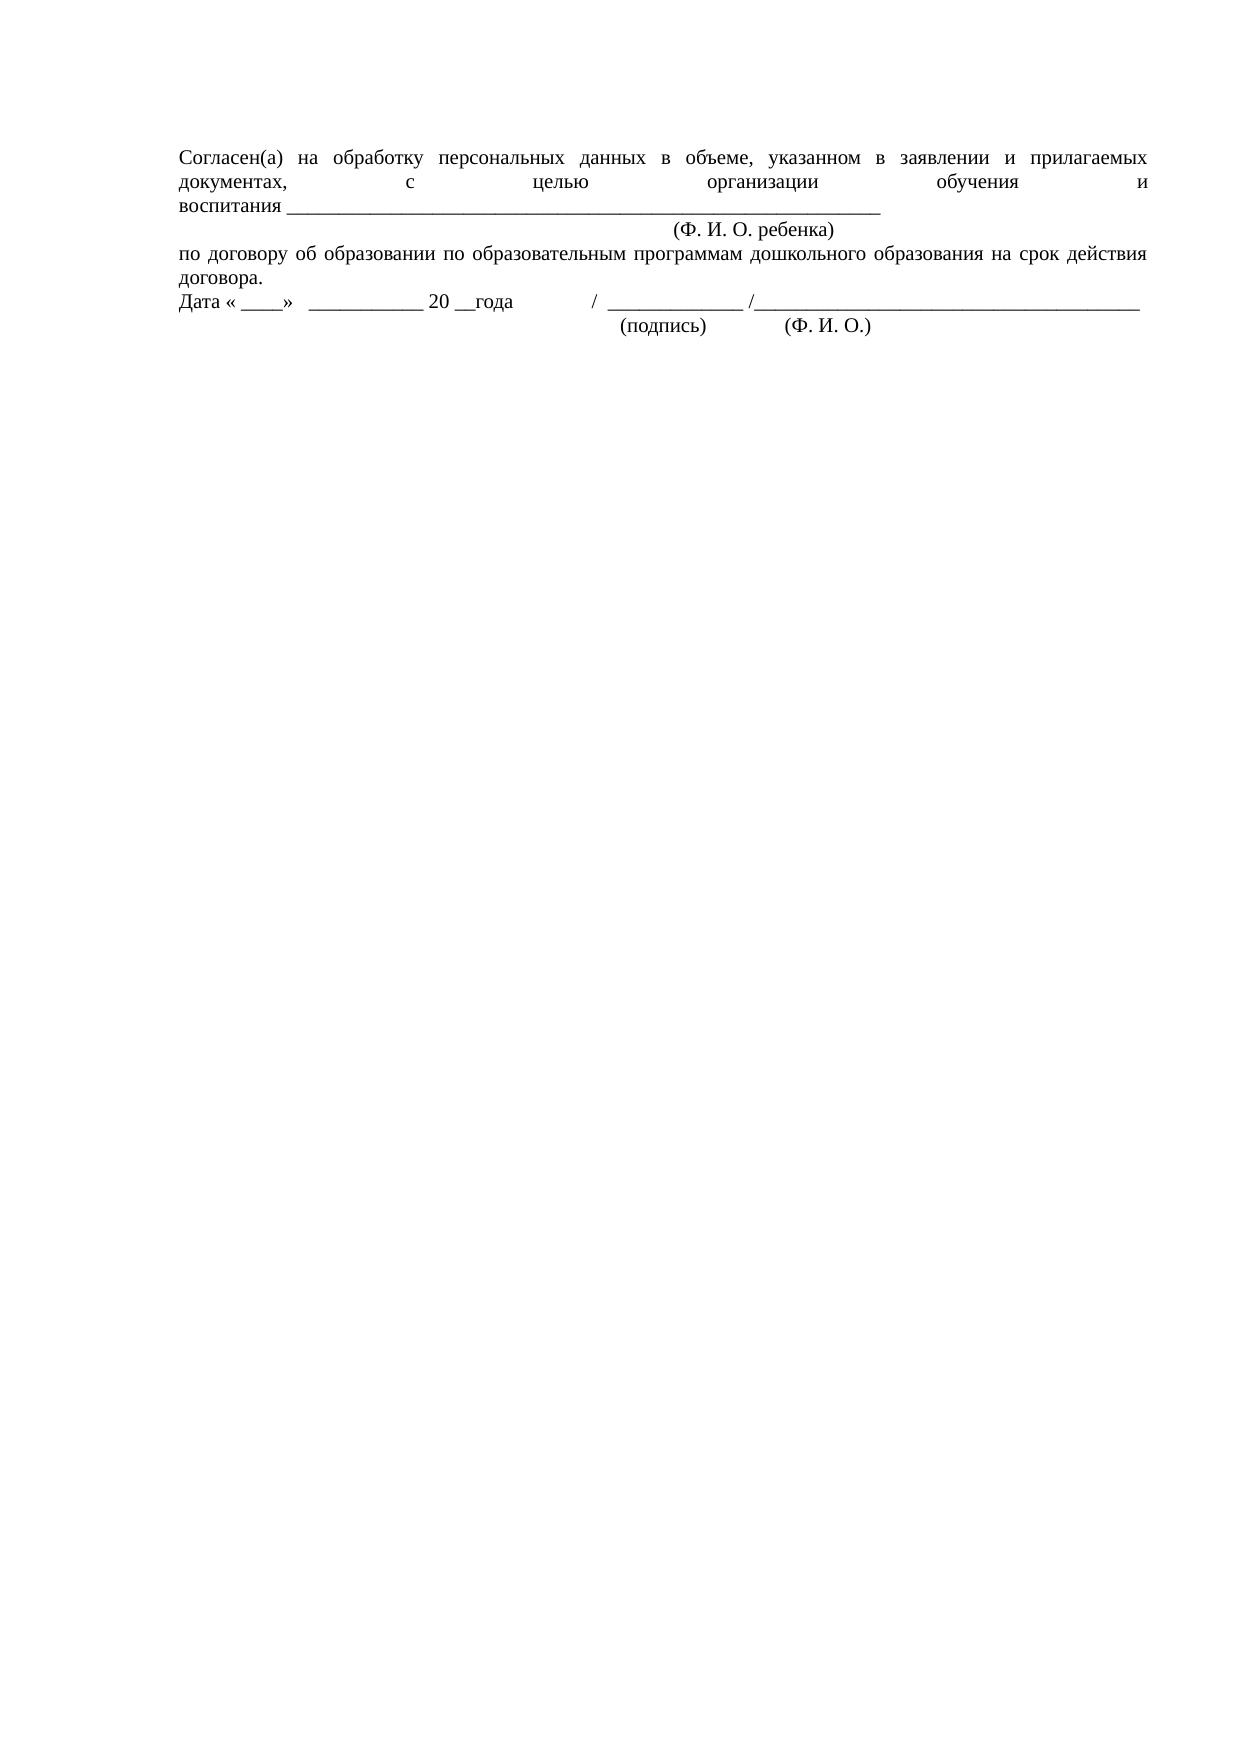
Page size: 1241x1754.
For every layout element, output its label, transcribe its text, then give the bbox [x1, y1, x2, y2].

text (подпись) (Ф. И. О.) [177, 313, 1152, 337]
text Дата « ____» ___________ 20 __года / _____________ /_____________________________________ [179, 289, 1152, 313]
text Согласен(а) на обработку персональных данных в объеме, указанном в заявлении и прилагаемых документах, с целью организации обучения и воспитания _________________________________________________________ [179, 145, 1148, 217]
text (Ф. И. О. ребенка) [183, 217, 1152, 241]
text по договору об образовании по образовательным программам дошкольного образования на срок действия договора. [179, 241, 1148, 289]
